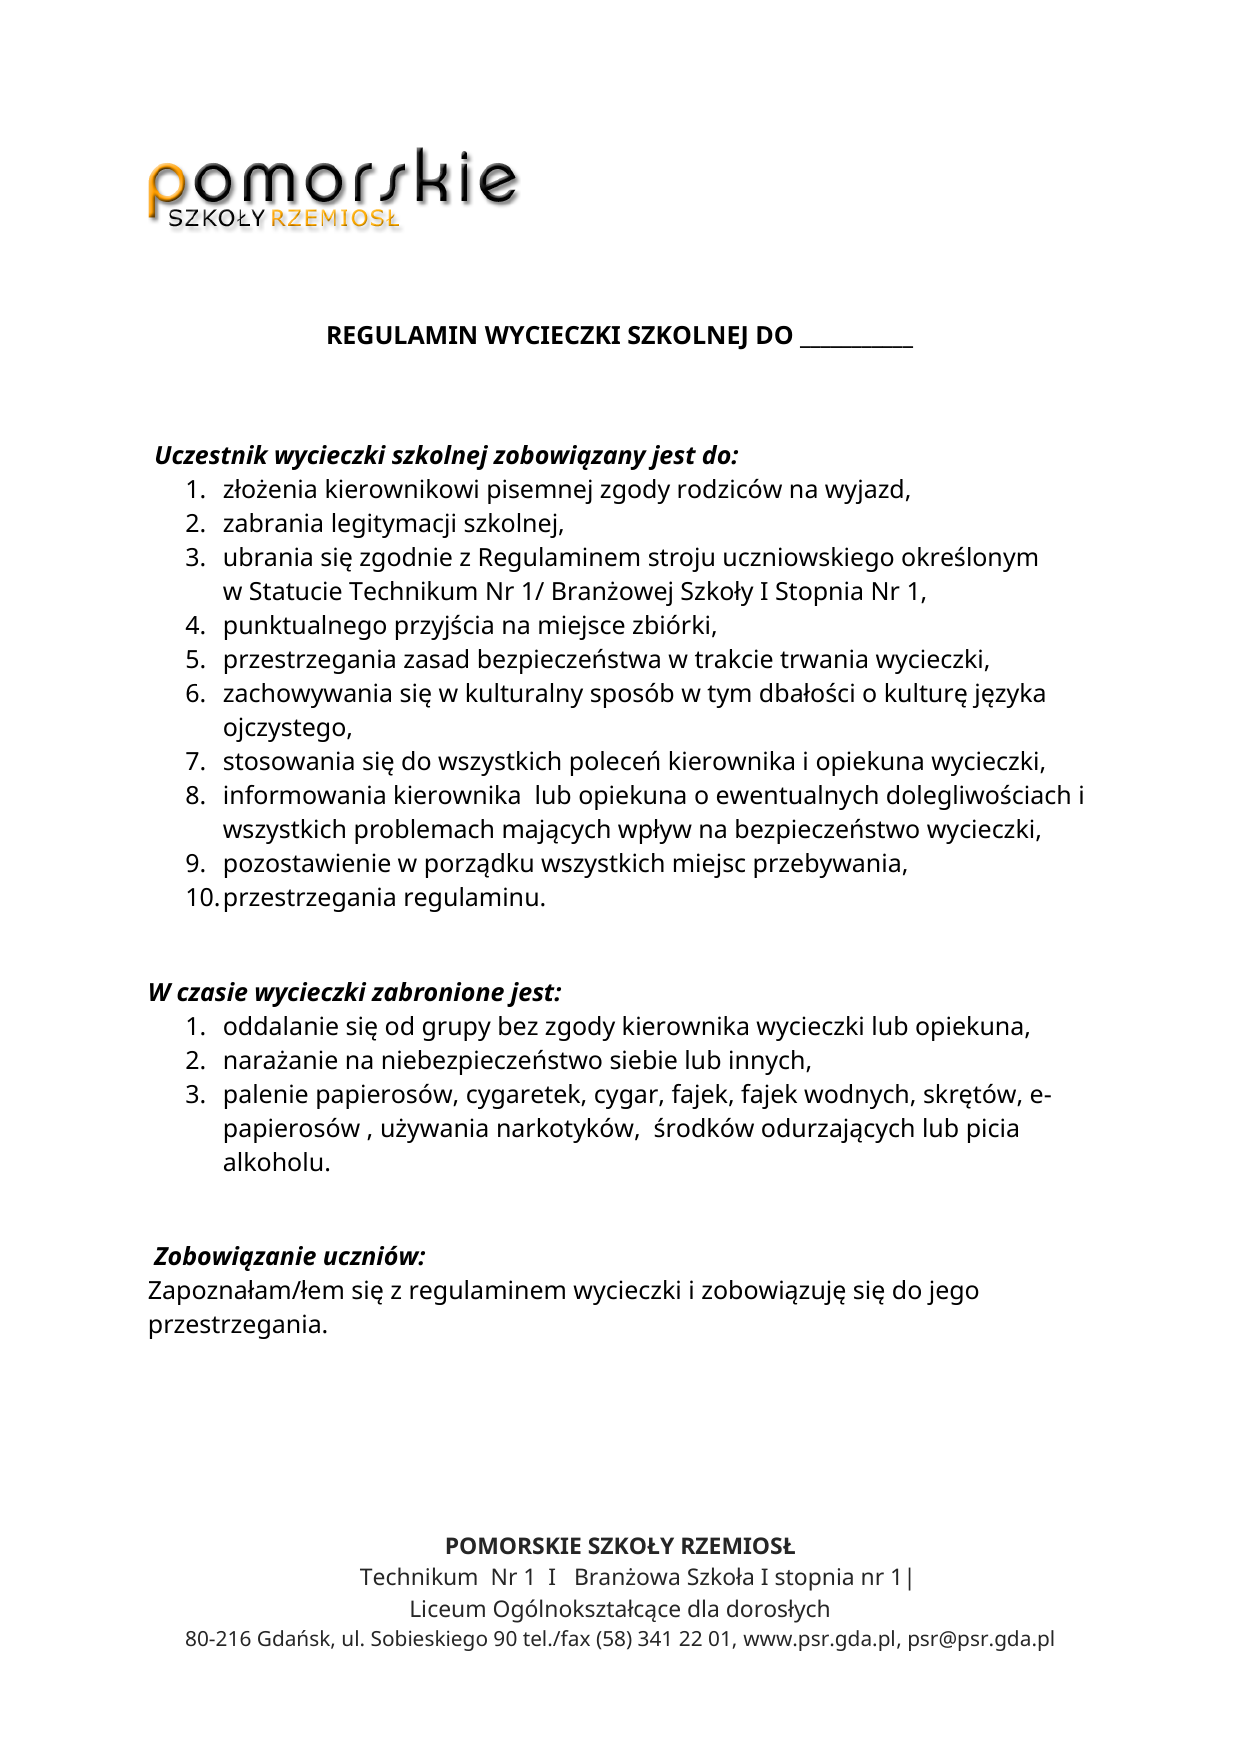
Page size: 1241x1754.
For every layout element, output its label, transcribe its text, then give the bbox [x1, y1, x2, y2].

picture [147, 147, 522, 234]
text Uczestnik wycieczki szkolnej zobowiązany jest do: [148, 437, 1093, 471]
list stosowania się do wszystkich poleceń kierownika i opiekuna wycieczki, [185, 744, 1093, 778]
list informowania kierownika lub opiekuna o ewentualnych dolegliwościach i wszystkich problemach mających wpływ na bezpieczeństwo wycieczki, [185, 778, 1093, 846]
list ubrania się zgodnie z Regulaminem stroju uczniowskiego określonym w Statucie Technikum Nr 1/ Branżowej Szkoły I Stopnia Nr 1, [185, 539, 1093, 608]
text W czasie wycieczki zabronione jest: [148, 974, 1093, 1008]
list narażanie na niebezpieczeństwo siebie lub innych, [185, 1042, 1093, 1076]
list pozostawienie w porządku wszystkich miejsc przebywania, [185, 846, 1093, 880]
list przestrzegania regulaminu. [185, 880, 1093, 914]
list oddalanie się od grupy bez zgody kierownika wycieczki lub opiekuna, [185, 1008, 1093, 1042]
list palenie papierosów, cygaretek, cygar, fajek, fajek wodnych, skrętów, e-papierosów , używania narkotyków, środków odurzających lub picia alkoholu. [185, 1076, 1093, 1178]
text REGULAMIN WYCIECZKI SZKOLNEJ DO ___________ [148, 317, 1093, 351]
text Zobowiązanie uczniów: [148, 1238, 1093, 1273]
list przestrzegania zasad bezpieczeństwa w trakcie trwania wycieczki, [185, 642, 1093, 676]
list złożenia kierownikowi pisemnej zgody rodziców na wyjazd, [185, 471, 1093, 505]
text Zapoznałam/łem się z regulaminem wycieczki i zobowiązuję się do jego przestrzegania. [148, 1273, 1093, 1341]
list punktualnego przyjścia na miejsce zbiórki, [185, 608, 1093, 642]
list zachowywania się w kulturalny sposób w tym dbałości o kulturę języka ojczystego, [185, 676, 1093, 744]
list zabrania legitymacji szkolnej, [185, 505, 1093, 539]
